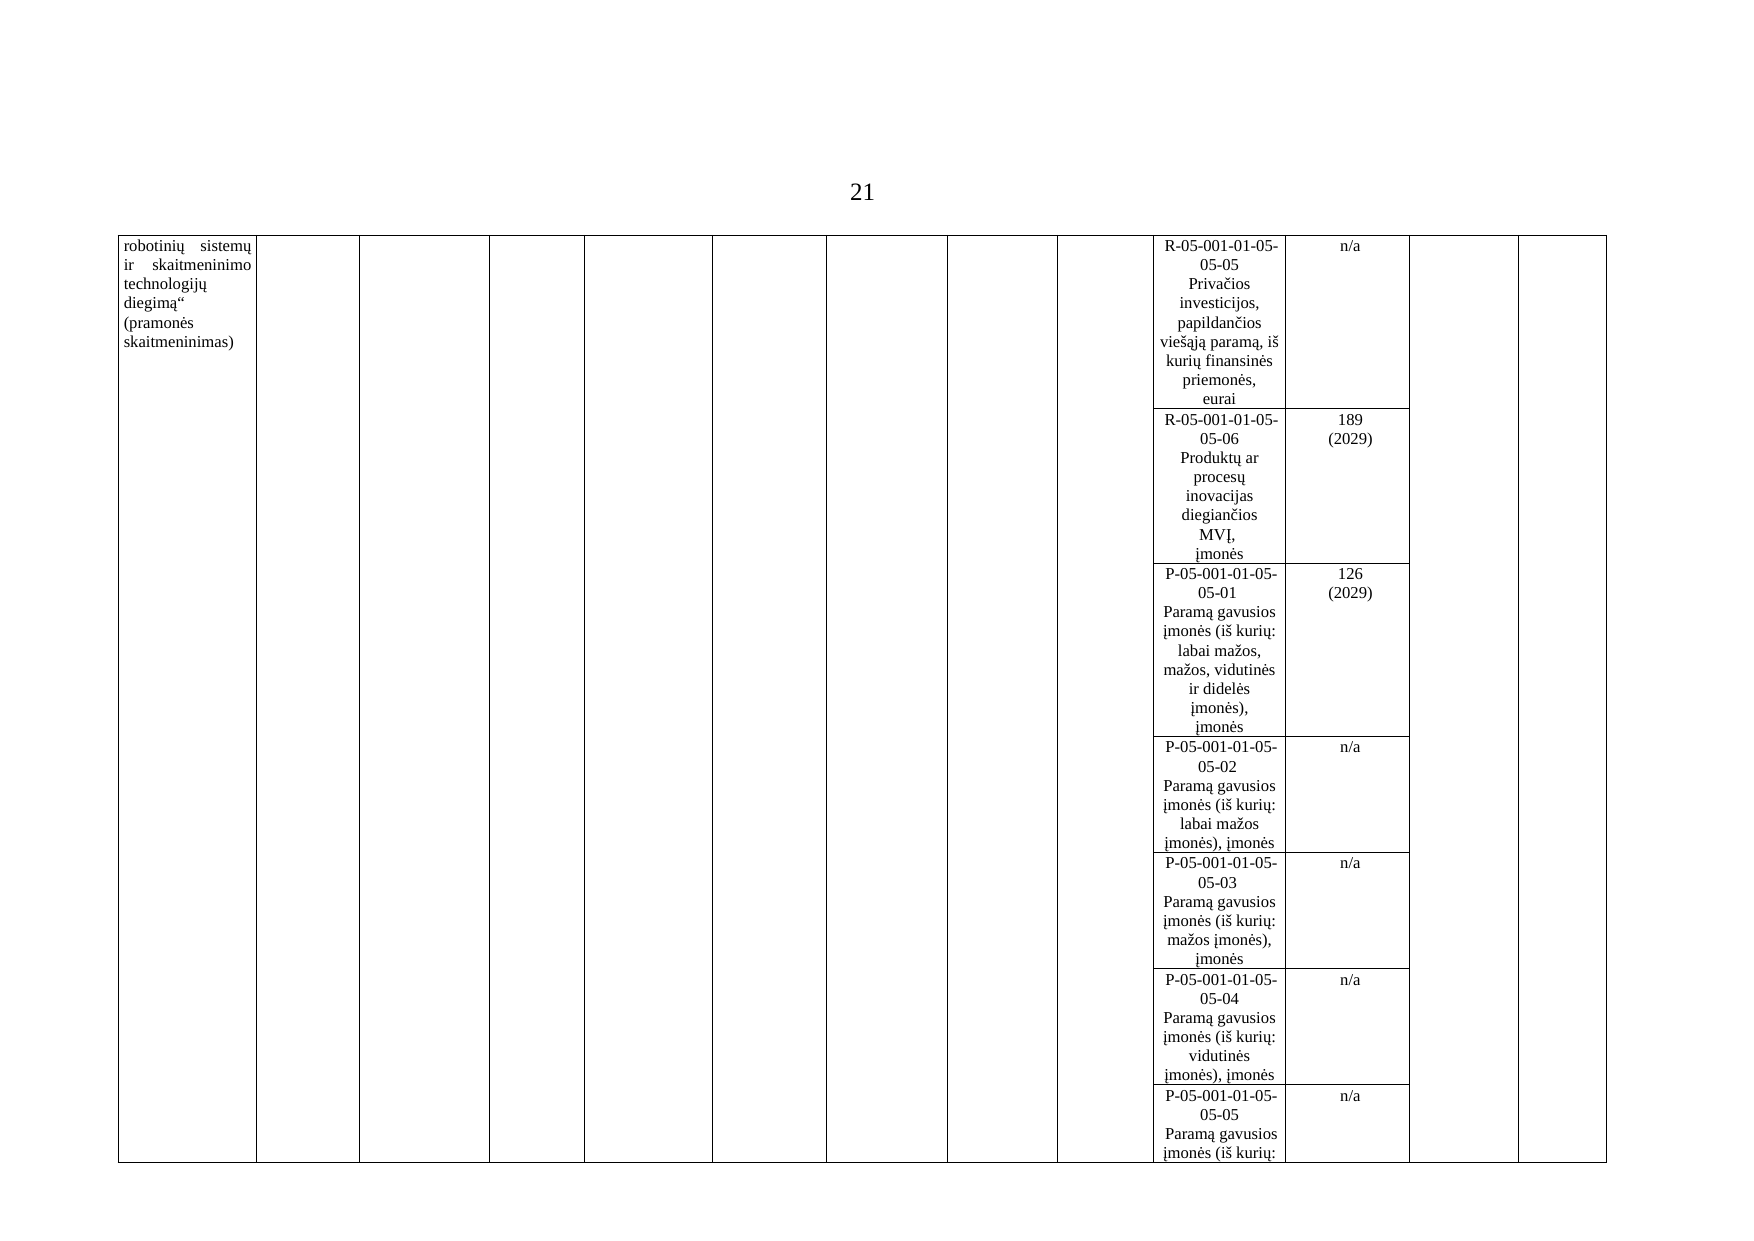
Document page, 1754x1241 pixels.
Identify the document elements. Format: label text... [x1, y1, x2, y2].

table_cell P-05-001-01-05-05-03 Paramą gavusios įmonės (iš kurių: mažos įmonės), įmonės [1154, 853, 1285, 968]
table_cell n/a [1286, 236, 1409, 408]
table_cell n/a [1286, 737, 1409, 852]
table_cell P-05-001-01-05-05-02 Paramą gavusios įmonės (iš kurių: labai mažos įmonės), įmonės [1154, 737, 1285, 852]
table_cell - [490, 236, 584, 1162]
table_cell R-05-001-01-05-05-05 Privačios investicijos, papildančios viešąją paramą, iš kurių finansinės priemonės, eurai [1154, 236, 1285, 408]
table_cell [1410, 236, 1518, 1162]
table_cell n/a [1286, 1085, 1409, 1162]
table_cell [257, 236, 359, 1162]
table_cell 189 (2029) [1286, 409, 1409, 563]
table_cell n/a [1286, 969, 1409, 1084]
table_cell robotinių sistemų ir skaitmeninimo technologijų diegimą“ (pramonės skaitmeninimas) [119, 236, 256, 1162]
table_cell [360, 236, 489, 1162]
table_cell [1058, 236, 1153, 1162]
table_cell [585, 236, 712, 1162]
table_cell P-05-001-01-05-05-04 Paramą gavusios įmonės (iš kurių: vidutinės įmonės), įmonės [1154, 969, 1285, 1084]
table_cell - [1519, 236, 1606, 1162]
table_cell [827, 236, 947, 1162]
table_cell P-05-001-01-05-05-01 Paramą gavusios įmonės (iš kurių: labai mažos, mažos, vidutinės ir didelės įmonės), įmonės [1154, 564, 1285, 736]
table_cell n/a [1286, 853, 1409, 968]
table_cell R-05-001-01-05-05-06 Produktų ar procesų inovacijas diegiančios MVĮ, įmonės [1154, 409, 1285, 563]
table_cell [948, 236, 1057, 1162]
table_cell P-05-001-01-05-05-05 Paramą gavusios įmonės (iš kurių: [1154, 1085, 1285, 1162]
table_cell [713, 236, 826, 1162]
table_cell 126 (2029) [1286, 564, 1409, 736]
